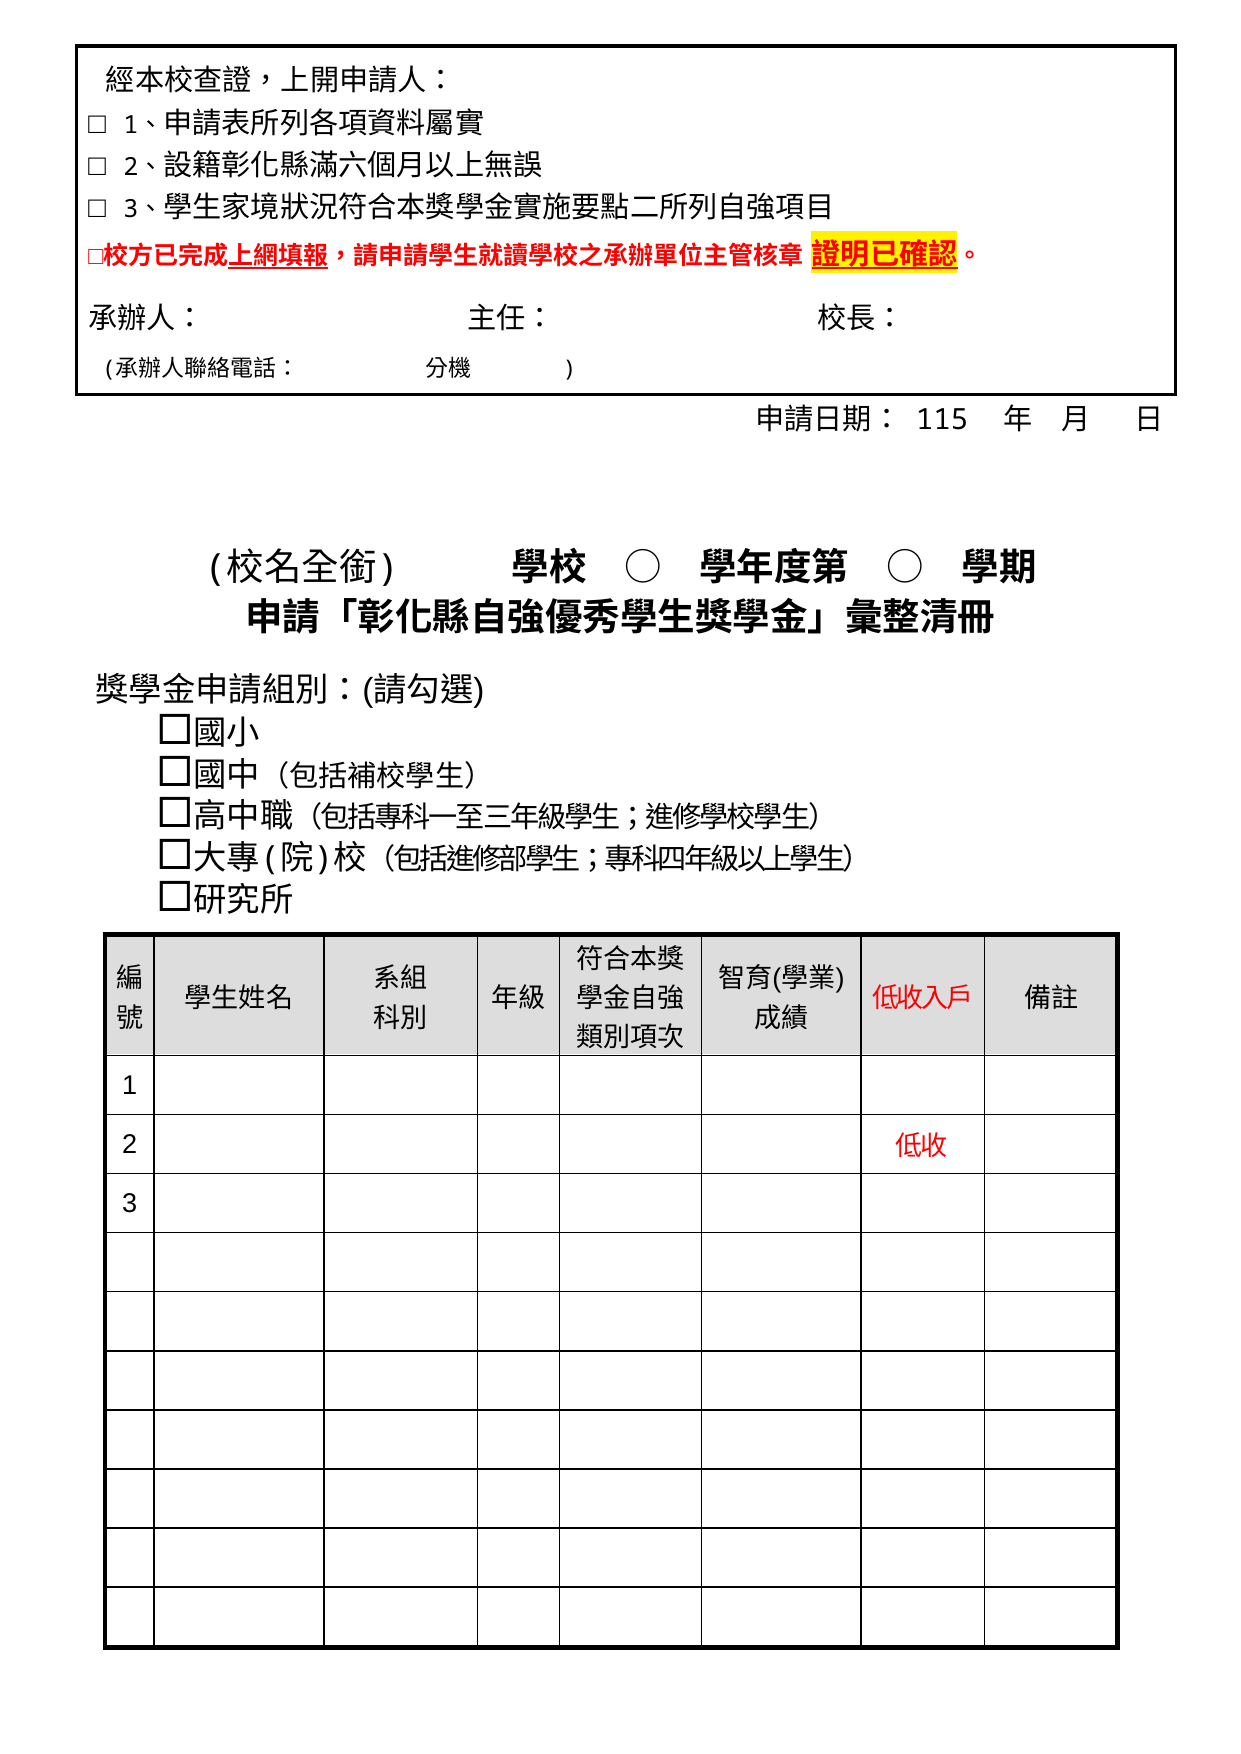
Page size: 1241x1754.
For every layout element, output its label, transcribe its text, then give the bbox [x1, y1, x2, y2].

table_cell 3 [107, 1174, 153, 1232]
table_cell [107, 1588, 153, 1645]
table_cell 經本校查證，上開申請人： □ 1、申請表所列各項資料屬實 □ 2、設籍彰化縣滿六個月以上無誤 □ 3、學生家境狀況符合本獎學金實施要點二所列自強項目 □校方已完成上網填報，請申請學生就讀學校之承辦單位主管核章 證明已確認。 承辦人： 主任： 校長： (承辦人聯絡電話： 分機 ) [78, 48, 1174, 392]
table_cell [985, 1411, 1115, 1468]
table_cell [560, 1292, 701, 1350]
table_cell [155, 1352, 323, 1409]
table_header 智育(學業)成績 [702, 937, 860, 1054]
table_cell [107, 1470, 153, 1527]
table_cell [325, 1292, 477, 1350]
table_cell [107, 1233, 153, 1291]
table_cell [702, 1470, 860, 1527]
table_cell [560, 1529, 701, 1586]
table_cell [702, 1352, 860, 1409]
table_cell [862, 1411, 984, 1468]
table_cell [985, 1115, 1115, 1173]
table_cell [107, 1529, 153, 1586]
table_header 低收入戶 [862, 937, 984, 1054]
table_cell [325, 1470, 477, 1527]
table_cell [155, 1292, 323, 1350]
text 獎學金申請組別：(請勾選) [77, 663, 1163, 711]
table_cell [862, 1233, 984, 1291]
table_cell [702, 1056, 860, 1114]
table_cell [985, 1233, 1115, 1291]
table_cell [478, 1056, 559, 1114]
table_cell [702, 1411, 860, 1468]
table_cell [325, 1174, 477, 1232]
table_cell [155, 1588, 323, 1645]
table_cell [325, 1588, 477, 1645]
table_cell [985, 1588, 1115, 1645]
table_cell [862, 1352, 984, 1409]
table_header 備註 [985, 937, 1115, 1054]
table_cell [155, 1233, 323, 1291]
table_cell [560, 1056, 701, 1114]
table_cell [325, 1529, 477, 1586]
table_cell [325, 1233, 477, 1291]
table_header 學生姓名 [155, 937, 323, 1054]
table_cell [325, 1115, 477, 1173]
table_cell [862, 1292, 984, 1350]
text 大專(院)校（包括進修部學生；專科四年級以上學生） [77, 836, 1163, 878]
table_cell [985, 1056, 1115, 1114]
table_cell [325, 1352, 477, 1409]
table_cell [702, 1115, 860, 1173]
table_cell [325, 1056, 477, 1114]
table_cell [478, 1292, 559, 1350]
table_cell 2 [107, 1115, 153, 1173]
table_cell [862, 1529, 984, 1586]
table_cell [702, 1588, 860, 1645]
table_header 編號 [107, 937, 153, 1054]
text 國小 [77, 711, 1163, 753]
table_cell [702, 1174, 860, 1232]
table_cell [862, 1056, 984, 1114]
table_cell [560, 1411, 701, 1468]
table_cell 1 [107, 1056, 153, 1114]
table_header 年級 [478, 937, 559, 1054]
table_cell [985, 1352, 1115, 1409]
text 申請「彰化縣自強優秀學生獎學金」彙整清冊 [77, 601, 1163, 638]
table_cell [478, 1470, 559, 1527]
table_cell [478, 1352, 559, 1409]
table_cell [107, 1292, 153, 1350]
table_cell [560, 1588, 701, 1645]
table_cell [478, 1233, 559, 1291]
table_cell [560, 1470, 701, 1527]
table_cell [985, 1529, 1115, 1586]
table_cell [862, 1174, 984, 1232]
table_cell [478, 1115, 559, 1173]
text (校名全銜) 學校 ○ 學年度第 ○ 學期 [77, 551, 1163, 588]
table_cell [560, 1233, 701, 1291]
text 研究所 [77, 878, 1163, 919]
table_cell [985, 1174, 1115, 1232]
table_cell [560, 1352, 701, 1409]
table_cell [560, 1115, 701, 1173]
table_cell [325, 1411, 477, 1468]
table_cell [478, 1411, 559, 1468]
table_cell [155, 1115, 323, 1173]
table_cell [155, 1056, 323, 1114]
text 申請日期： 115 年 月 日 [21, 396, 1163, 438]
table_cell [107, 1352, 153, 1409]
table_cell [478, 1174, 559, 1232]
table_cell [985, 1470, 1115, 1527]
table_cell [702, 1233, 860, 1291]
table_cell [702, 1292, 860, 1350]
table_header 系組 科別 [325, 937, 477, 1054]
table_cell [702, 1529, 860, 1586]
table_header 符合本獎學金自強類別項次 [560, 937, 701, 1054]
table_cell [155, 1411, 323, 1468]
table_cell [155, 1470, 323, 1527]
table_cell [862, 1588, 984, 1645]
table_cell [107, 1411, 153, 1468]
text 高中職（包括專科一至三年級學生；進修學校學生） [77, 794, 1163, 836]
table_cell [862, 1470, 984, 1527]
text 國中（包括補校學生） [77, 753, 1163, 794]
table_cell [155, 1174, 323, 1232]
table_cell [560, 1174, 701, 1232]
table_cell [478, 1529, 559, 1586]
table_cell 低收 [862, 1115, 984, 1173]
table_cell [985, 1292, 1115, 1350]
table_cell [478, 1588, 559, 1645]
table_cell [155, 1529, 323, 1586]
